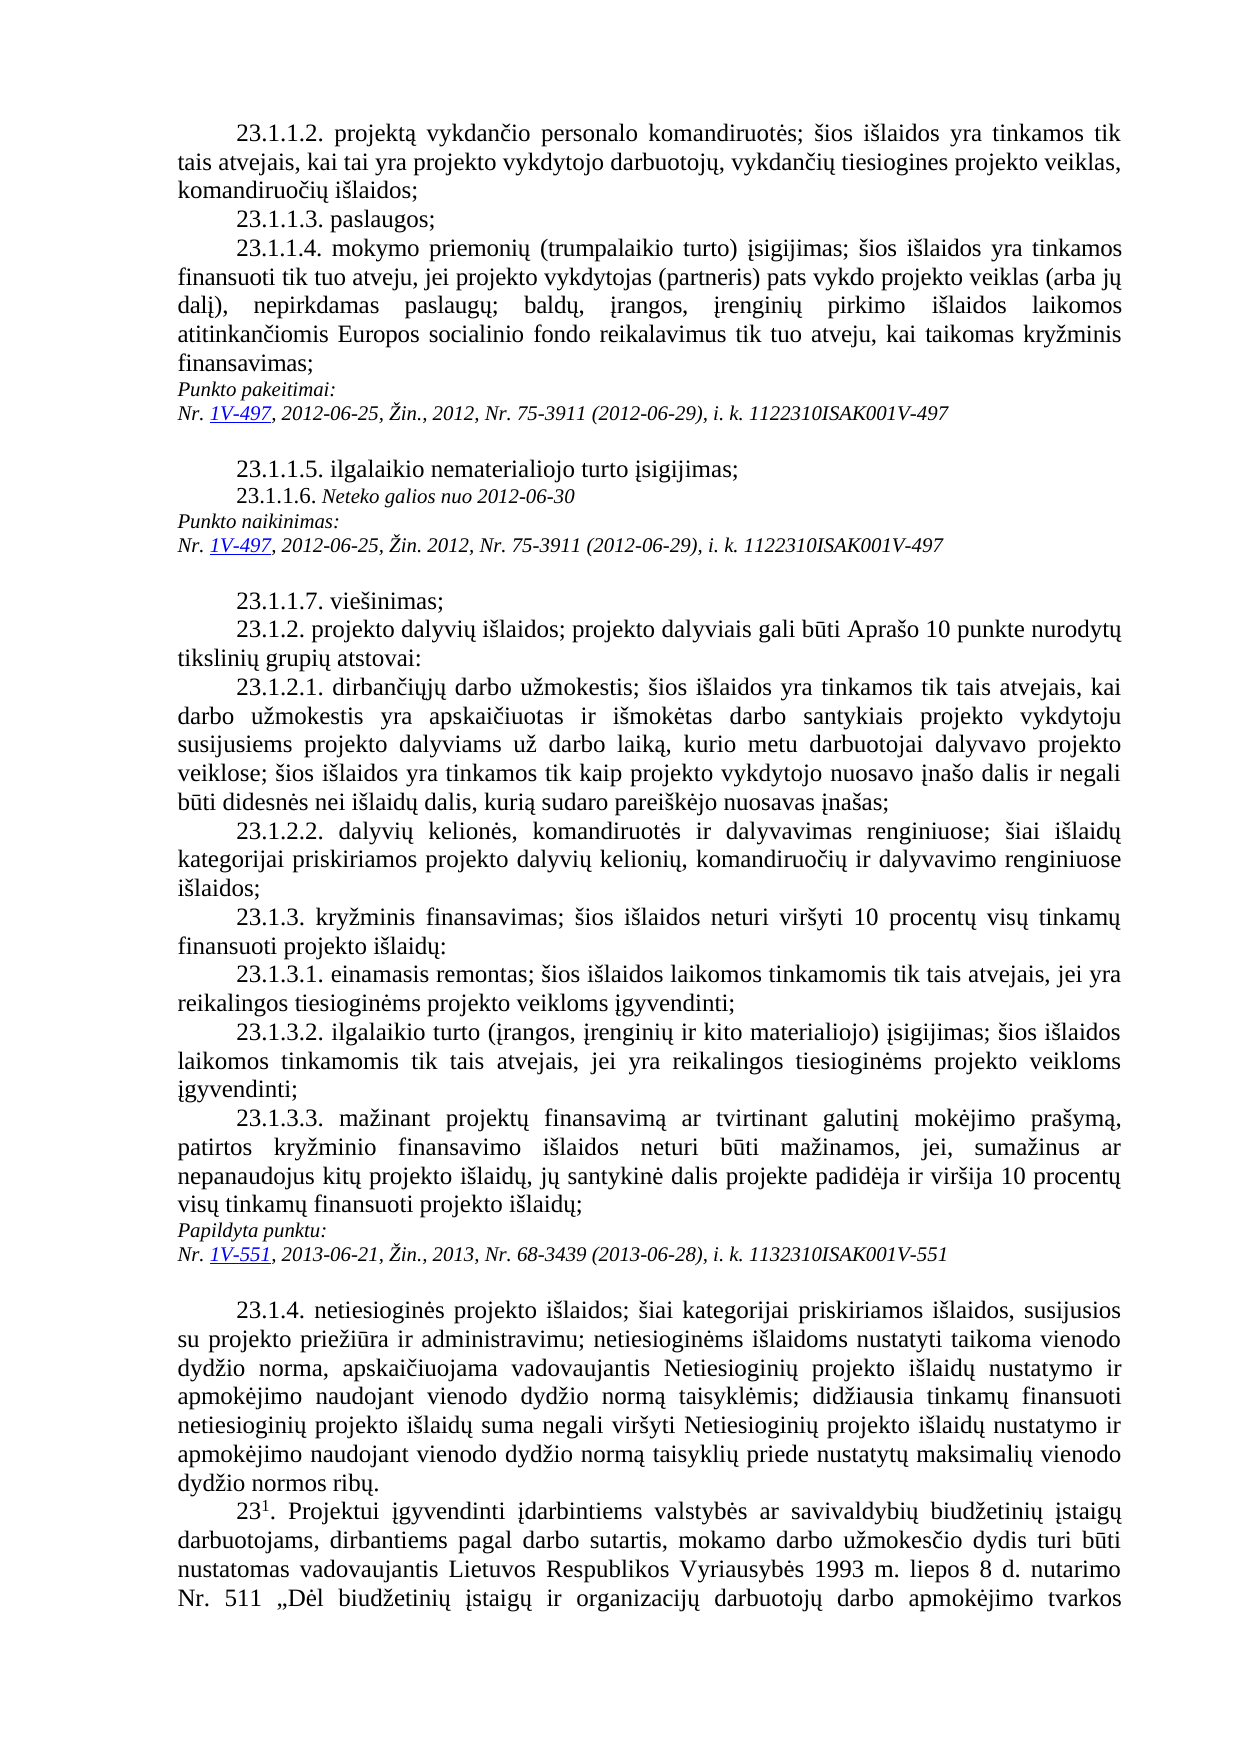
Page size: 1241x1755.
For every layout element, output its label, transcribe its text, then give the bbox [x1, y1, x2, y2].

text 23.1.3. kryžminis finansavimas; šios išlaidos neturi viršyti 10 procentų visų tinkamų finansuoti projekto išlaidų: [177, 902, 1122, 959]
text Papildyta punktu: [177, 1218, 1122, 1242]
text Punkto naikinimas: [177, 509, 1122, 533]
text 23.1.4. netiesioginės projekto išlaidos; šiai kategorijai priskiriamos išlaidos, susijusios su projekto priežiūra ir administravimu; netiesioginėms išlaidoms nustatyti taikoma vienodo dydžio norma, apskaičiuojama vadovaujantis Netiesioginių projekto išlaidų nustatymo ir apmokėjimo naudojant vienodo dydžio normą taisyklėmis; didžiausia tinkamų finansuoti netiesioginių projekto išlaidų suma negali viršyti Netiesioginių projekto išlaidų nustatymo ir apmokėjimo naudojant vienodo dydžio normą taisyklių priede nustatytų maksimalių vienodo dydžio normos ribų. [177, 1295, 1122, 1496]
text Punkto pakeitimai: [177, 377, 1122, 401]
text 23.1.3.3. mažinant projektų finansavimą ar tvirtinant galutinį mokėjimo prašymą, patirtos kryžminio finansavimo išlaidos neturi būti mažinamos, jei, sumažinus ar nepanaudojus kitų projekto išlaidų, jų santykinė dalis projekte padidėja ir viršija 10 procentų visų tinkamų finansuoti projekto išlaidų; [177, 1103, 1122, 1218]
text 23.1.1.6. Neteko galios nuo 2012-06-30 [177, 482, 1122, 509]
text 23.1.1.5. ilgalaikio nematerialiojo turto įsigijimas; [177, 454, 1122, 482]
text 23.1.3.1. einamasis remontas; šios išlaidos laikomos tinkamomis tik tais atvejais, jei yra reikalingos tiesioginėms projekto veikloms įgyvendinti; [177, 959, 1122, 1017]
text Nr. 1V-497, 2012-06-25, Žin., 2012, Nr. 75-3911 (2012-06-29), i. k. 1122310ISAK001V-497 [177, 401, 1122, 425]
text 231. Projektui įgyvendinti įdarbintiems valstybės ar savivaldybių biudžetinių įstaigų darbuotojams, dirbantiems pagal darbo sutartis, mokamo darbo užmokesčio dydis turi būti nustatomas vadovaujantis Lietuvos Respublikos Vyriausybės 1993 m. liepos 8 d. nutarimo Nr. 511 „Dėl biudžetinių įstaigų ir organizacijų darbuotojų darbo apmokėjimo tvarkos [177, 1496, 1122, 1611]
text 23.1.2.1. dirbančiųjų darbo užmokestis; šios išlaidos yra tinkamos tik tais atvejais, kai darbo užmokestis yra apskaičiuotas ir išmokėtas darbo santykiais projekto vykdytoju susijusiems projekto dalyviams už darbo laiką, kurio metu darbuotojai dalyvavo projekto veiklose; šios išlaidos yra tinkamos tik kaip projekto vykdytojo nuosavo įnašo dalis ir negali būti didesnės nei išlaidų dalis, kurią sudaro pareiškėjo nuosavas įnašas; [177, 672, 1122, 816]
text 23.1.1.7. viešinimas; [177, 586, 1122, 614]
text 23.1.1.2. projektą vykdančio personalo komandiruotės; šios išlaidos yra tinkamos tik tais atvejais, kai tai yra projekto vykdytojo darbuotojų, vykdančių tiesiogines projekto veiklas, komandiruočių išlaidos; [177, 118, 1122, 204]
text Nr. 1V-497, 2012-06-25, Žin. 2012, Nr. 75-3911 (2012-06-29), i. k. 1122310ISAK001V-497 [177, 533, 1122, 557]
text 23.1.2. projekto dalyvių išlaidos; projekto dalyviais gali būti Aprašo 10 punkte nurodytų tikslinių grupių atstovai: [177, 614, 1122, 672]
text 23.1.1.3. paslaugos; [177, 204, 1122, 233]
text 23.1.2.2. dalyvių kelionės, komandiruotės ir dalyvavimas renginiuose; šiai išlaidų kategorijai priskiriamos projekto dalyvių kelionių, komandiruočių ir dalyvavimo renginiuose išlaidos; [177, 816, 1122, 902]
text 23.1.3.2. ilgalaikio turto (įrangos, įrenginių ir kito materialiojo) įsigijimas; šios išlaidos laikomos tinkamomis tik tais atvejais, jei yra reikalingos tiesioginėms projekto veikloms įgyvendinti; [177, 1017, 1122, 1103]
text 23.1.1.4. mokymo priemonių (trumpalaikio turto) įsigijimas; šios išlaidos yra tinkamos finansuoti tik tuo atveju, jei projekto vykdytojas (partneris) pats vykdo projekto veiklas (arba jų dalį), nepirkdamas paslaugų; baldų, įrangos, įrenginių pirkimo išlaidos laikomos atitinkančiomis Europos socialinio fondo reikalavimus tik tuo atveju, kai taikomas kryžminis finansavimas; [177, 233, 1122, 377]
text Nr. 1V-551, 2013-06-21, Žin., 2013, Nr. 68-3439 (2013-06-28), i. k. 1132310ISAK001V-551 [177, 1242, 1122, 1266]
